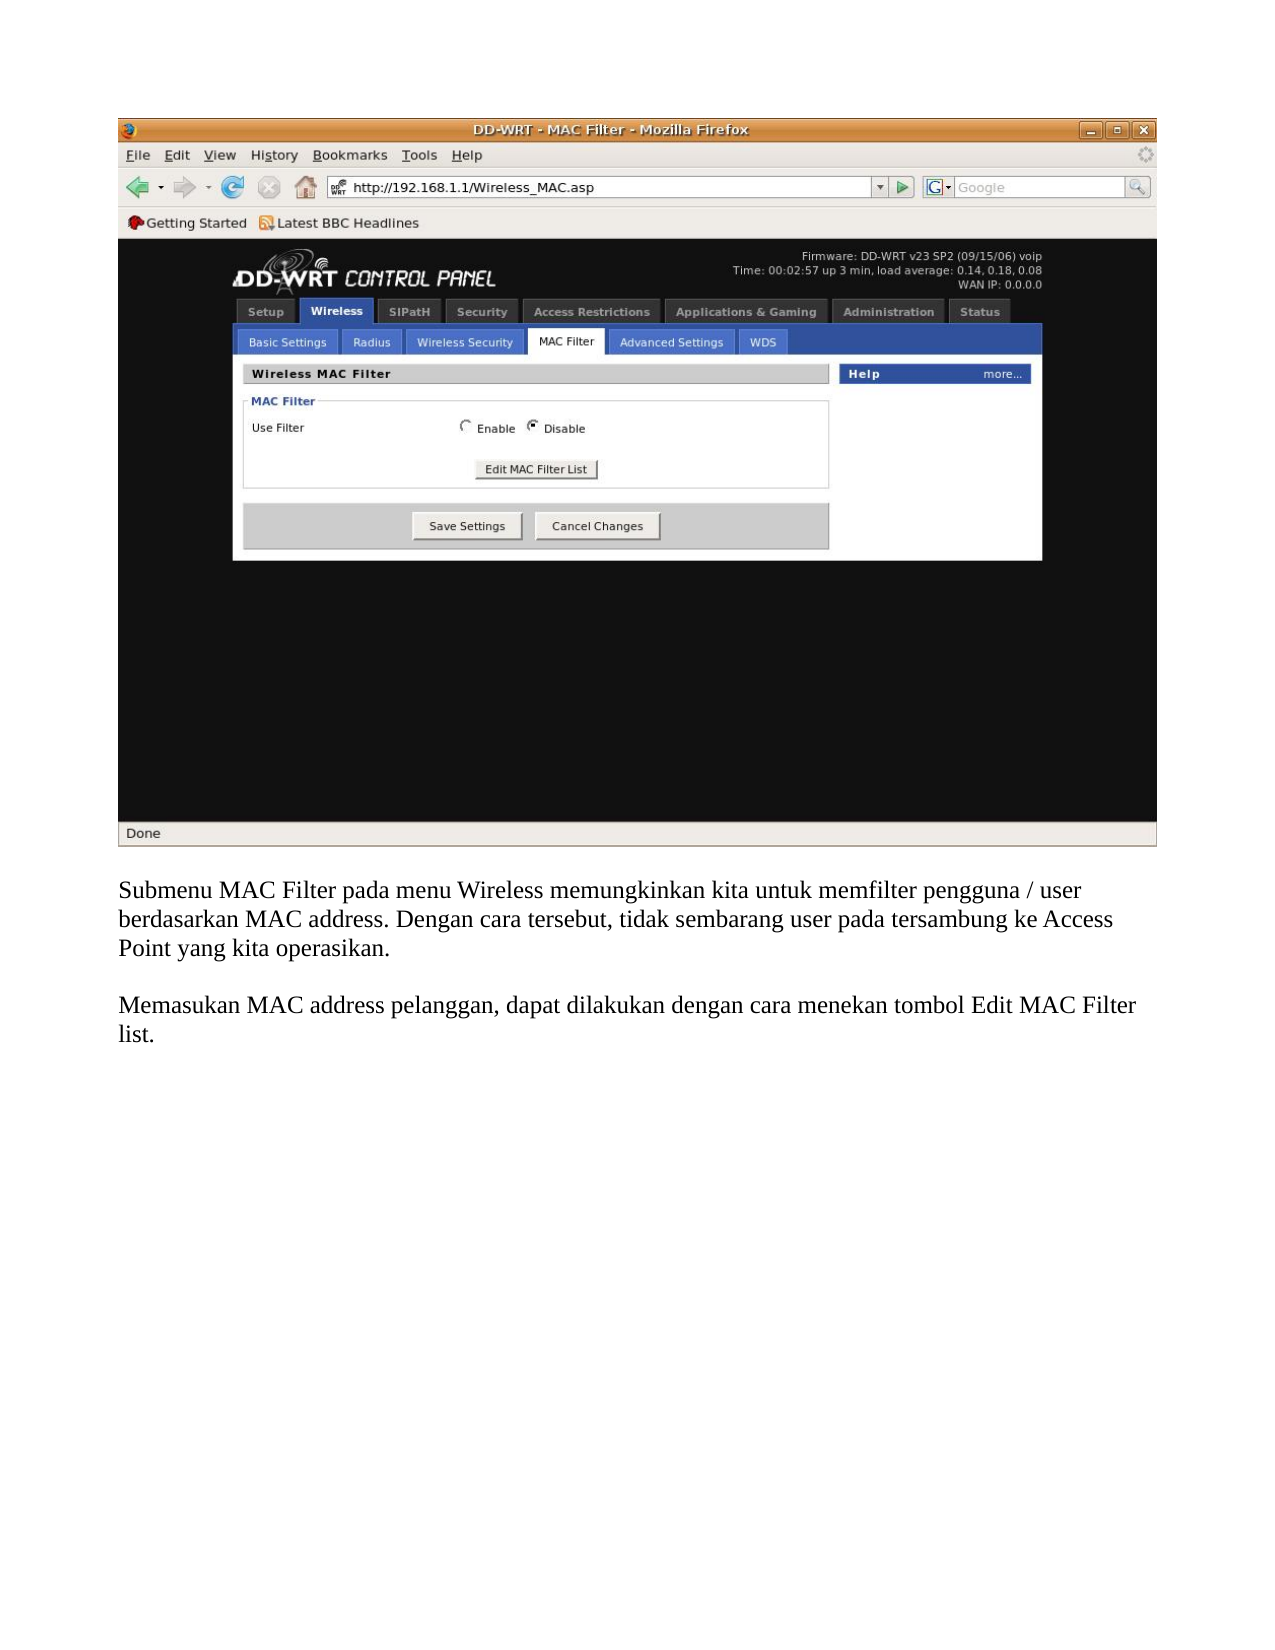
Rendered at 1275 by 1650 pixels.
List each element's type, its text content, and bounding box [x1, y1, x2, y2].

text Memasukan MAC address pelanggan, dapat dilakukan dengan cara menekan tombol Edit MAC Filter list. [118, 990, 1157, 1048]
text Submenu MAC Filter pada menu Wireless memungkinkan kita untuk memfilter pengguna / user berdasarkan MAC address. Dengan cara tersebut, tidak sembarang user pada tersambung ke Access Point yang kita operasikan. [118, 875, 1157, 961]
picture [118, 118, 1157, 847]
